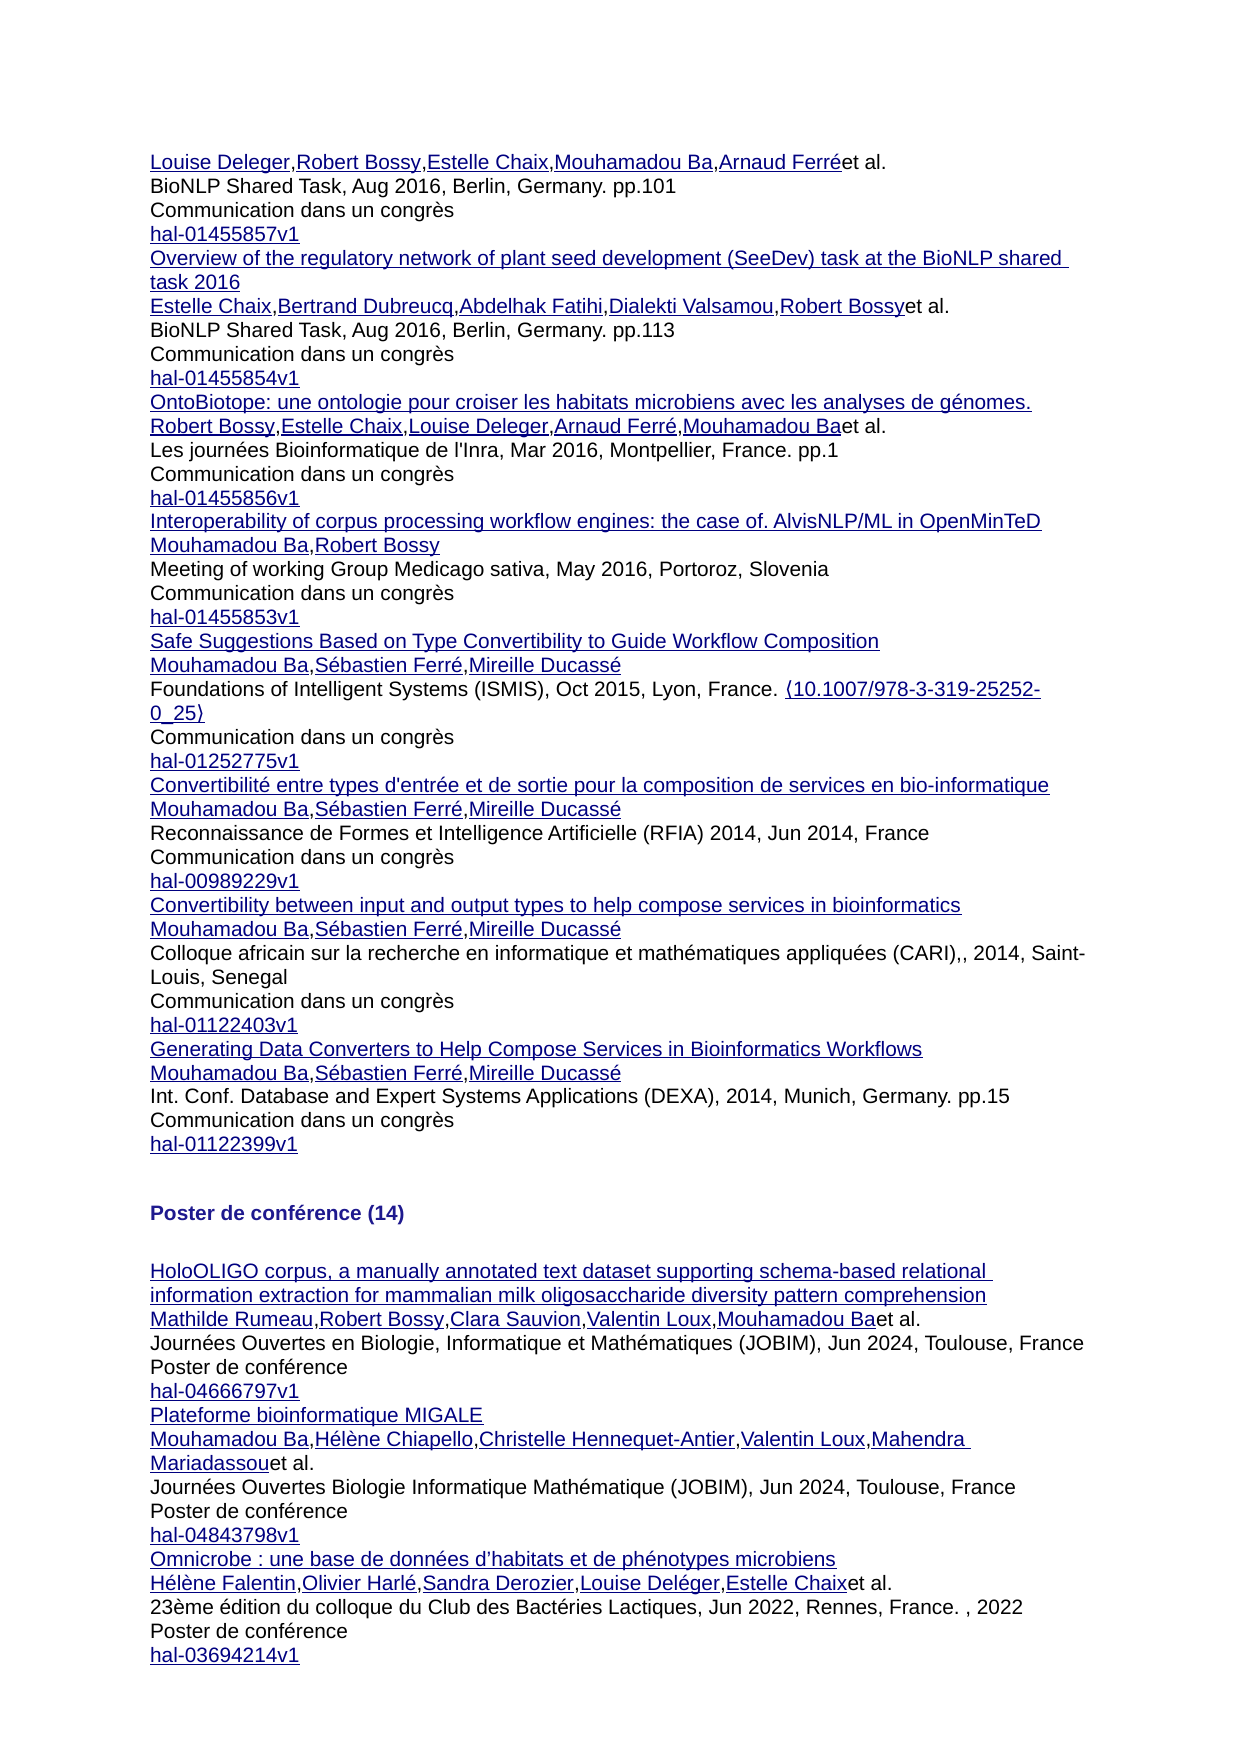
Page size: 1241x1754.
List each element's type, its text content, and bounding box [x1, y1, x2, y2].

table_cell Plateforme bioinformatique MIGALE Mouhamadou Ba,Hélène Chiapello,Christelle Hennequet-Antier,Valentin Loux,Mahendra Mariadassouet al. Journées Ouvertes Biologie Informatique Mathématique (JOBIM), Jun 2024, Toulouse, France Poster de conférence hal-04843798v1 [150, 1403, 1090, 1547]
table_cell Interoperability of corpus processing workflow engines: the case of. AlvisNLP/ML in OpenMinTeD Mouhamadou Ba,Robert Bossy Meeting of working Group Medicago sativa, May 2016, Portoroz, Slovenia Communication dans un congrès hal-01455853v1 [150, 509, 1090, 629]
table_cell Omnicrobe : une base de données d’habitats et de phénotypes microbiens Hélène Falentin,Olivier Harlé,Sandra Derozier,Louise Deléger,Estelle Chaixet al. 23ème édition du colloque du Club des Bactéries Lactiques, Jun 2022, Rennes, France. , 2022 Poster de conférence hal-03694214v1 [150, 1547, 1090, 1667]
table_cell Overview of the regulatory network of plant seed development (SeeDev) task at the BioNLP shared task 2016 Estelle Chaix,Bertrand Dubreucq,Abdelhak Fatihi,Dialekti Valsamou,Robert Bossyet al. BioNLP Shared Task, Aug 2016, Berlin, Germany. pp.113 Communication dans un congrès hal-01455854v1 [150, 246, 1090, 389]
subtitle Poster de conférence (14) [150, 1201, 1090, 1225]
table_cell Generating Data Converters to Help Compose Services in Bioinformatics Workflows Mouhamadou Ba,Sébastien Ferré,Mireille Ducassé Int. Conf. Database and Expert Systems Applications (DEXA), 2014, Munich, Germany. pp.15 Communication dans un congrès hal-01122399v1 [150, 1036, 1090, 1156]
table_cell Safe Suggestions Based on Type Convertibility to Guide Workflow Composition Mouhamadou Ba,Sébastien Ferré,Mireille Ducassé Foundations of Intelligent Systems (ISMIS), Oct 2015, Lyon, France. ⟨10.1007/978-3-319-25252-0_25⟩ Communication dans un congrès hal-01252775v1 [150, 629, 1090, 773]
table_header HoloOLIGO corpus, a manually annotated text dataset supporting schema-based relational information extraction for mammalian milk oligosaccharide diversity pattern comprehension Mathilde Rumeau,Robert Bossy,Clara Sauvion,Valentin Loux,Mouhamadou Baet al. Journées Ouvertes en Biologie, Informatique et Mathématiques (JOBIM), Jun 2024, Toulouse, France Poster de conférence hal-04666797v1 [150, 1259, 1090, 1403]
table_cell Convertibility between input and output types to help compose services in bioinformatics Mouhamadou Ba,Sébastien Ferré,Mireille Ducassé Colloque africain sur la recherche en informatique et mathématiques appliquées (CARI),, 2014, Saint-Louis, Senegal Communication dans un congrès hal-01122403v1 [150, 893, 1090, 1036]
table_cell OntoBiotope: une ontologie pour croiser les habitats microbiens avec les analyses de génomes. Robert Bossy,Estelle Chaix,Louise Deleger,Arnaud Ferré,Mouhamadou Baet al. Les journées Bioinformatique de l'Inra, Mar 2016, Montpellier, France. pp.1 Communication dans un congrès hal-01455856v1 [150, 390, 1090, 509]
table_cell Louise Deleger,Robert Bossy,Estelle Chaix,Mouhamadou Ba,Arnaud Ferréet al. BioNLP Shared Task, Aug 2016, Berlin, Germany. pp.101 Communication dans un congrès hal-01455857v1 [150, 150, 1090, 246]
table_cell Convertibilité entre types d'entrée et de sortie pour la composition de services en bio-informatique Mouhamadou Ba,Sébastien Ferré,Mireille Ducassé Reconnaissance de Formes et Intelligence Artificielle (RFIA) 2014, Jun 2014, France Communication dans un congrès hal-00989229v1 [150, 773, 1090, 893]
